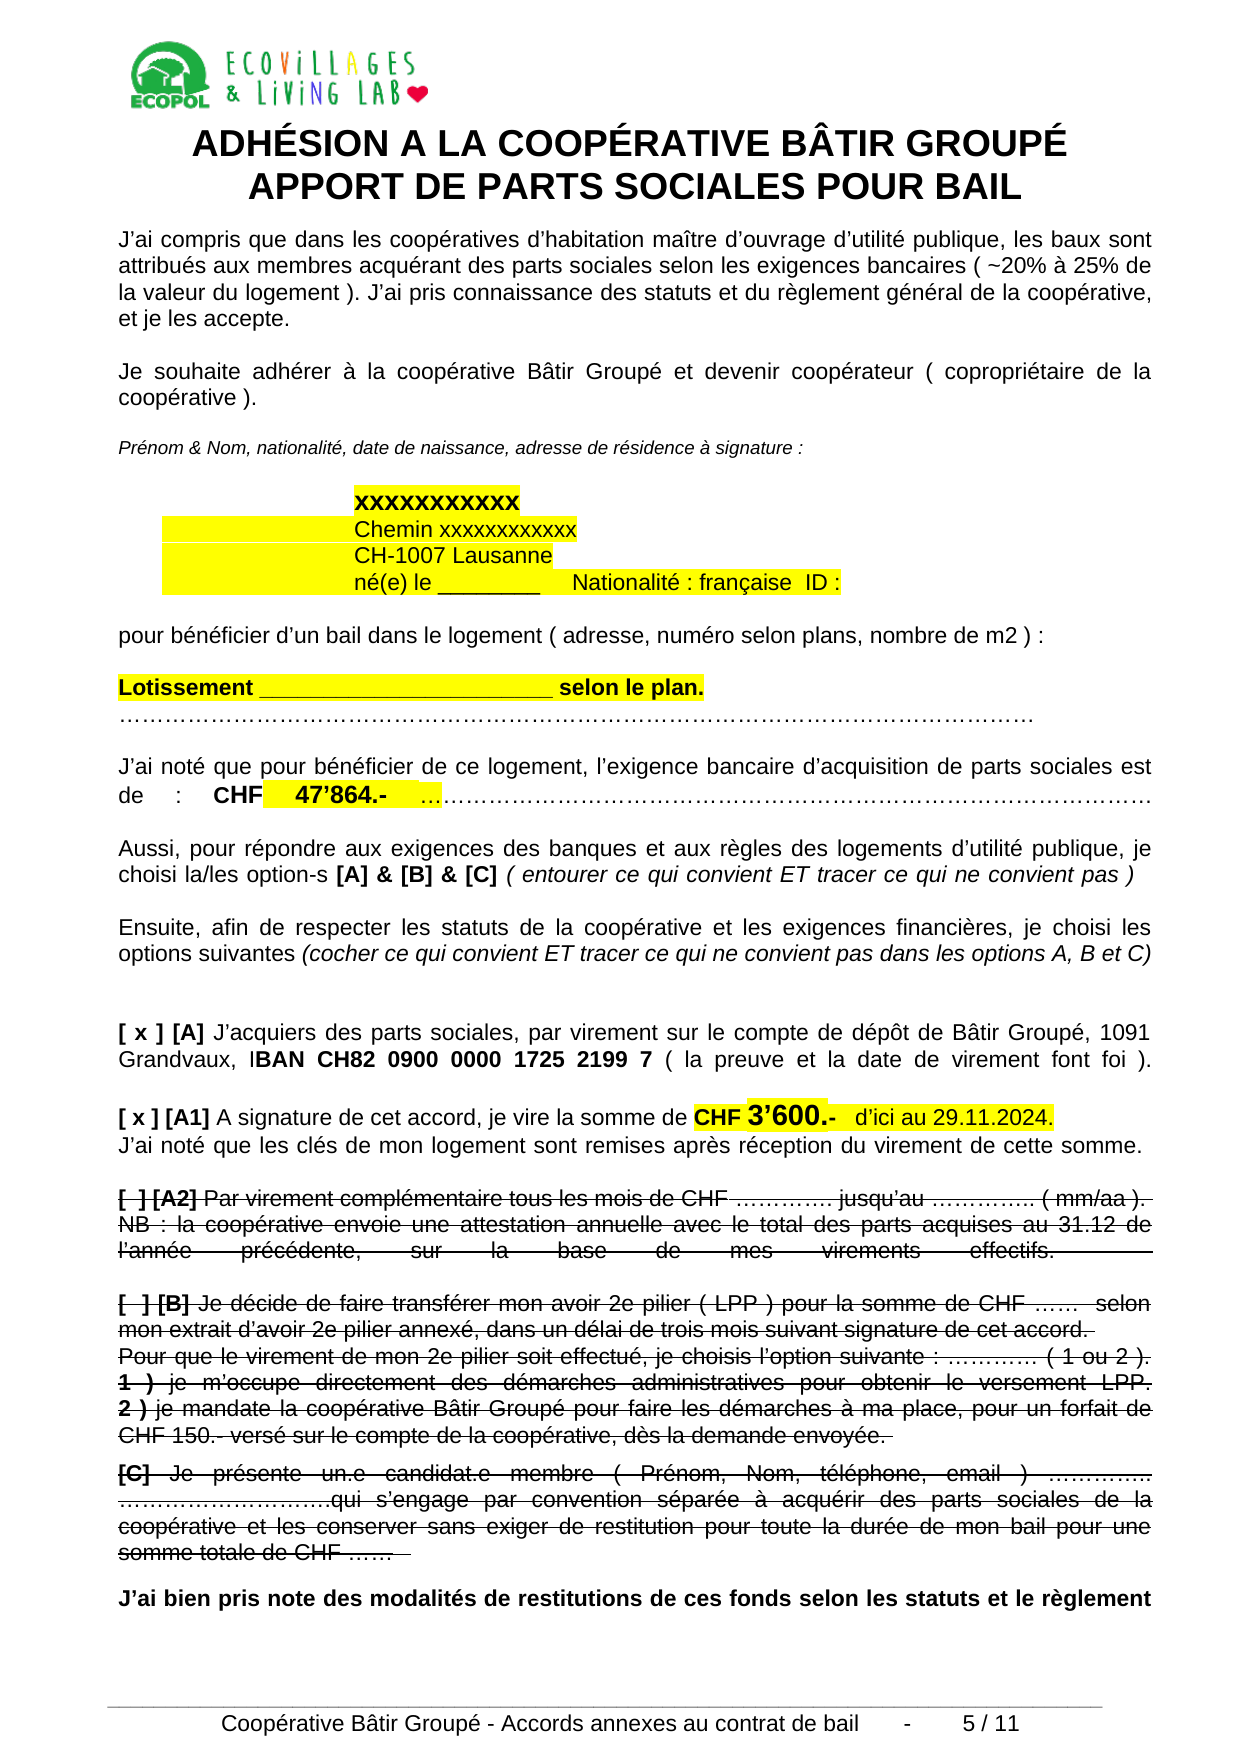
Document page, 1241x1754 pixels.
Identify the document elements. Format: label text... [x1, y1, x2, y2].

picture [118, 29, 430, 121]
text J’ai noté que les clés de mon logement sont remises après réception du virement de cette somme. [ ] [A2] Par virement complémentaire tous les mois de CHF …………. jusqu’au ………….. ( mm/aa ). NB : la coopérative envoie une attestation annuelle avec le total des parts acquises au 31.12 de l’année précédente, sur la base de mes virements effectifs. [118, 1200, 1152, 1225]
text né(e) le ________ Nationalité : française ID : [162, 569, 1183, 595]
text Pour que le virement de mon 2e pilier soit effectué, je choisis l’option suivante : ………… ( 1 ou 2 ). 1 ) je m’occupe directement des démarches administratives pour obtenir le versement LPP. 2 ) je mandate la coopérative Bâtir Groupé pour faire les démarches à ma place, pour un forfait de CHF 150.- versé sur le compte de la coopérative, dès la demande envoyée. [118, 1411, 1152, 1448]
text Pour que le virement de mon 2e pilier soit effectué, je choisis l’option suivante : ………… ( 1 ou 2 ). 1 ) je m’occupe directement des démarches administratives pour obtenir le versement LPP. 2 ) je mandate la coopérative Bâtir Groupé pour faire les démarches à ma place, pour un forfait de CHF 150.- versé sur le compte de la coopérative, dès la demande envoyée. [118, 1385, 1152, 1410]
text Je souhaite adhérer à la coopérative Bâtir Groupé et devenir coopérateur ( copropriétaire de la coopérative ). [118, 332, 1152, 411]
text J’ai noté que les clés de mon logement sont remises après réception du virement de cette somme. [ ] [A2] Par virement complémentaire tous les mois de CHF …………. jusqu’au ………….. ( mm/aa ). NB : la coopérative envoie une attestation annuelle avec le total des parts acquises au 31.12 de l’année précédente, sur la base de mes virements effectifs. [118, 1132, 1152, 1199]
text xxxxxxxxxxx [118, 458, 1152, 516]
text J’ai compris que dans les coopératives d’habitation maître d’ouvrage d’utilité publique, les baux sont attribués aux membres acquérant des parts sociales selon les exigences bancaires ( ~20% à 25% de la valeur du logement ). J’ai pris connaissance des statuts et du règlement général de la coopérative, et je les accepte. [118, 207, 1152, 332]
text Prénom & Nom, nationalité, date de naissance, adresse de résidence à signature : [118, 411, 1152, 458]
text Lotissement _______________________ selon le plan. [118, 648, 1152, 701]
text Chemin xxxxxxxxxxxx [162, 516, 1183, 542]
text CH-1007 Lausanne [162, 542, 1183, 569]
text ………………………………………………………………………………………………………… [118, 701, 1152, 727]
text [C] Je présente un.e candidat.e membre ( Prénom, Nom, téléphone, email ) …………..……………………….qui s’engage par convention séparée à acquérir des parts sociales de la coopérative et les conserver sans exiger de restitution pour toute la durée de mon bail pour une somme totale de CHF …… [118, 1460, 1152, 1474]
text [C] Je présente un.e candidat.e membre ( Prénom, Nom, téléphone, email ) …………..……………………….qui s’engage par convention séparée à acquérir des parts sociales de la coopérative et les conserver sans exiger de restitution pour toute la durée de mon bail pour une somme totale de CHF …… [118, 1502, 1152, 1566]
text J’ai bien pris note des modalités de restitutions de ces fonds selon les statuts et le règlement [118, 1585, 1152, 1611]
text ADHÉSION A LA COOPÉRATIVE BÂTIR GROUPÉ APPORT DE PARTS SOCIALES POUR BAIL [118, 121, 1152, 207]
text pour bénéficier d’un bail dans le logement ( adresse, numéro selon plans, nombre de m2 ) : [118, 622, 1152, 648]
text J’ai noté que les clés de mon logement sont remises après réception du virement de cette somme. [ ] [A2] Par virement complémentaire tous les mois de CHF …………. jusqu’au ………….. ( mm/aa ). NB : la coopérative envoie une attestation annuelle avec le total des parts acquises au 31.12 de l’année précédente, sur la base de mes virements effectifs. [118, 1253, 1152, 1290]
text J’ai noté que les clés de mon logement sont remises après réception du virement de cette somme. [ ] [A2] Par virement complémentaire tous les mois de CHF …………. jusqu’au ………….. ( mm/aa ). NB : la coopérative envoie une attestation annuelle avec le total des parts acquises au 31.12 de l’année précédente, sur la base de mes virements effectifs. [118, 1226, 1152, 1251]
text [C] Je présente un.e candidat.e membre ( Prénom, Nom, téléphone, email ) …………..……………………….qui s’engage par convention séparée à acquérir des parts sociales de la coopérative et les conserver sans exiger de restitution pour toute la durée de mon bail pour une somme totale de CHF …… [118, 1476, 1152, 1501]
text [ ] [B] Je décide de faire transférer mon avoir 2e pilier ( LPP ) pour la somme de CHF …… selon mon extrait d’avoir 2e pilier annexé, dans un délai de trois mois suivant signature de cet accord. [118, 1290, 1152, 1343]
text J’ai noté que pour bénéficier de ce logement, l’exigence bancaire d’acquisition de parts sociales est de : CHF 47’864.- …………………………………………………………………………………… Aussi, pour répondre aux exigences des banques et aux règles des logements d’utilité publique, je choisi la/les option-s [A] & [B] & [C] ( entourer ce qui convient ET tracer ce qui ne convient pas ) Ensuite, afin de respecter les statuts de la coopérative et les exigences financières, je choisi les options suivantes (cocher ce qui convient ET tracer ce qui ne convient pas dans les options A, B et C) [ x ] [A] J’acquiers des parts sociales, par virement sur le compte de dépôt de Bâtir Groupé, 1091 Grandvaux, IBAN CH82 0900 0000 1725 2199 7 ( la preuve et la date de virement font foi ). [118, 727, 1152, 1098]
text [ x ] [A1] A signature de cet accord, je vire la somme de CHF 3’600.- d’ici au 29.11.2024. [118, 1098, 1152, 1132]
text Pour que le virement de mon 2e pilier soit effectué, je choisis l’option suivante : ………… ( 1 ou 2 ). 1 ) je m’occupe directement des démarches administratives pour obtenir le versement LPP. 2 ) je mandate la coopérative Bâtir Groupé pour faire les démarches à ma place, pour un forfait de CHF 150.- versé sur le compte de la coopérative, dès la demande envoyée. [118, 1343, 1152, 1383]
